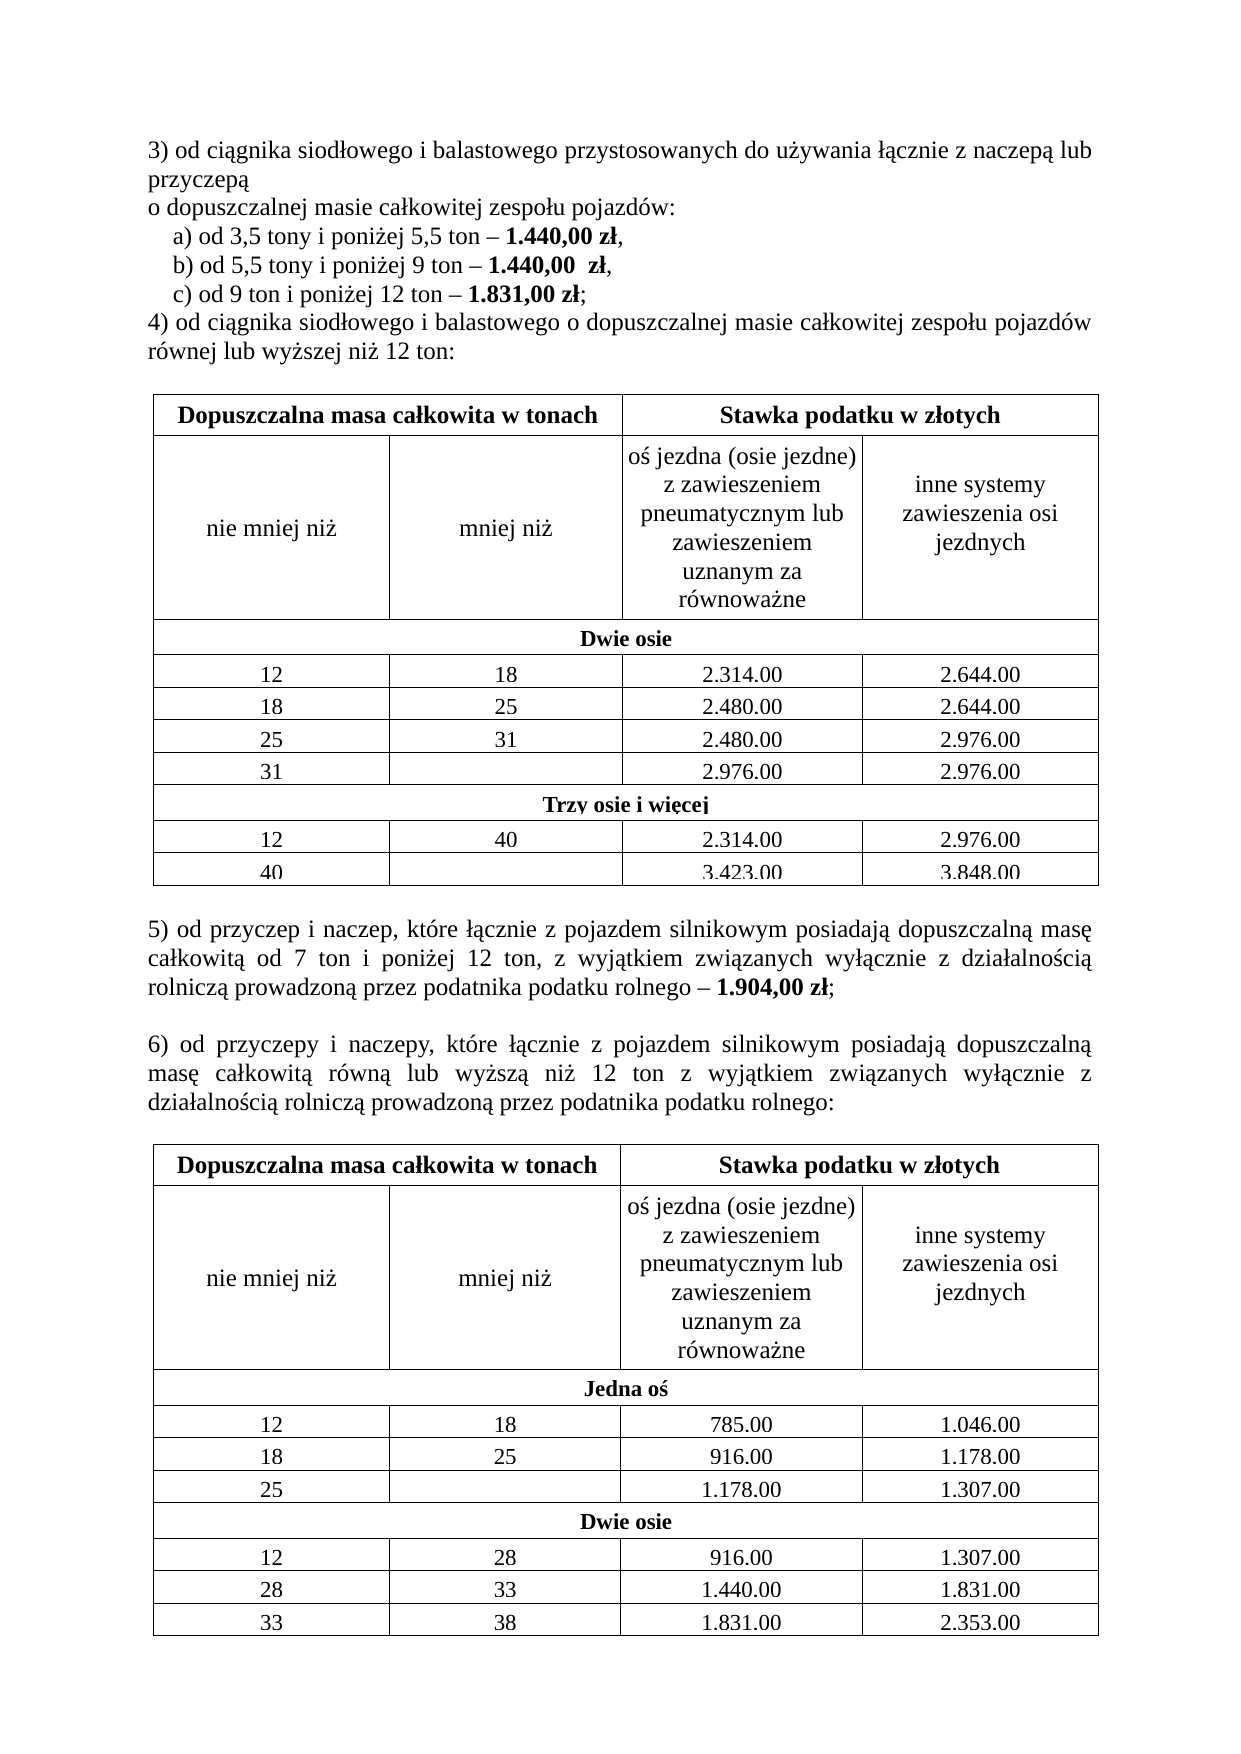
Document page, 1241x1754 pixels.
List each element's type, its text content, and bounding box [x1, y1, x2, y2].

table_cell oś jezdna (osie jezdne) z zawieszeniem pneumatycznym lub zawieszeniem uznanym za równoważne [623, 436, 862, 619]
table_cell inne systemy zawieszenia osi jezdnych [863, 436, 1098, 619]
table_cell 28 [154, 1571, 389, 1603]
table_cell 28 [390, 1539, 620, 1570]
table_cell 3.423,00 [623, 853, 862, 885]
table_cell nie mniej niż [154, 436, 389, 619]
table_cell 1.046,00 [863, 1406, 1098, 1437]
table_header Dopuszczalna masa całkowita w tonach [154, 1145, 620, 1185]
table_cell 40 [154, 853, 389, 885]
table_header Stawka podatku w złotych [623, 395, 1098, 434]
table_cell 38 [390, 1604, 620, 1635]
table_cell 25 [154, 720, 389, 752]
table_cell mniej niż [390, 436, 622, 619]
table_cell 2.314,00 [623, 655, 862, 687]
table_cell Jedna oś [154, 1370, 1098, 1405]
table_header Stawka podatku w złotych [621, 1145, 1098, 1185]
table_cell 2.976,00 [623, 753, 862, 784]
table_cell Dwie osie [154, 1503, 1098, 1538]
table_cell 25 [154, 1471, 389, 1502]
table_cell 1.307,00 [863, 1539, 1098, 1570]
table_cell 3.848,00 [863, 853, 1098, 885]
table_cell 31 [390, 720, 622, 752]
text 5) od przyczep i naczep, które łącznie z pojazdem silnikowym posiadają dopuszczalną masę całkowitą od 7 ton i poniżej 12 ton, z wyjątkiem związanych wyłącznie z działalnością rolniczą prowadzoną przez podatnika podatku rolnego – 1.904,00 zł; [148, 914, 1093, 1000]
text 4) od ciągnika siodłowego i balastowego o dopuszczalnej masie całkowitej zespołu pojazdów równej lub wyższej niż 12 ton: [148, 307, 1093, 365]
table_cell 2.644,00 [863, 655, 1098, 687]
table_cell 12 [154, 1406, 389, 1437]
text a) od 3,5 tony i poniżej 5,5 ton – 1.440,00 zł, [148, 221, 1093, 250]
table_cell 1.178,00 [621, 1471, 862, 1502]
table_cell 18 [154, 1438, 389, 1470]
table_cell 1.831,00 [621, 1604, 862, 1635]
table_cell 12 [154, 1539, 389, 1570]
table_cell 12 [154, 655, 389, 687]
table_cell 916,00 [621, 1539, 862, 1570]
table_cell 2.976,00 [863, 821, 1098, 852]
table_cell 916,00 [621, 1438, 862, 1470]
table_cell 40 [390, 821, 622, 852]
table_cell 2.353,00 [863, 1604, 1098, 1635]
table_cell [390, 1471, 620, 1502]
table_cell 1.178,00 [863, 1438, 1098, 1470]
table_cell 2.314,00 [623, 821, 862, 852]
table_cell 31 [154, 753, 389, 784]
table_cell 25 [390, 1438, 620, 1470]
table_cell inne systemy zawieszenia osi jezdnych [863, 1186, 1098, 1369]
table_cell 1.307,00 [863, 1471, 1098, 1502]
text 3) od ciągnika siodłowego i balastowego przystosowanych do używania łącznie z naczepą lub przyczepą o dopuszczalnej masie całkowitej zespołu pojazdów: [148, 135, 1093, 221]
table_cell 18 [390, 1406, 620, 1437]
table_cell 12 [154, 821, 389, 852]
text 6) od przyczepy i naczepy, które łącznie z pojazdem silnikowym posiadają dopuszczalną masę całkowitą równą lub wyższą niż 12 ton z wyjątkiem związanych wyłącznie z działalnością rolniczą prowadzoną przez podatnika podatku rolnego: [148, 1029, 1093, 1115]
text b) od 5,5 tony i poniżej 9 ton – 1.440,00 zł, [148, 250, 1093, 279]
table_cell 1.831,00 [863, 1571, 1098, 1603]
table_header Dopuszczalna masa całkowita w tonach [154, 395, 622, 434]
table_cell oś jezdna (osie jezdne) z zawieszeniem pneumatycznym lub zawieszeniem uznanym za równoważne [621, 1186, 862, 1369]
table_cell 33 [390, 1571, 620, 1603]
table_cell 1.440,00 [621, 1571, 862, 1603]
table_cell 2.480,00 [623, 720, 862, 752]
table_cell nie mniej niż [154, 1186, 389, 1369]
table_cell 18 [154, 688, 389, 719]
table_cell 2.976,00 [863, 753, 1098, 784]
table_cell [390, 853, 622, 885]
table_cell 25 [390, 688, 622, 719]
table_cell 2.976,00 [863, 720, 1098, 752]
table_cell Dwie osie [154, 620, 1098, 654]
table_cell 785,00 [621, 1406, 862, 1437]
table_cell 2.480,00 [623, 688, 862, 719]
table_cell mniej niż [390, 1186, 620, 1369]
table_cell 33 [154, 1604, 389, 1635]
table_cell [390, 753, 622, 784]
table_cell 18 [390, 655, 622, 687]
table_cell 2.644,00 [863, 688, 1098, 719]
text c) od 9 ton i poniżej 12 ton – 1.831,00 zł; [148, 279, 1093, 307]
table_cell Trzy osie i więcej [154, 785, 1098, 820]
